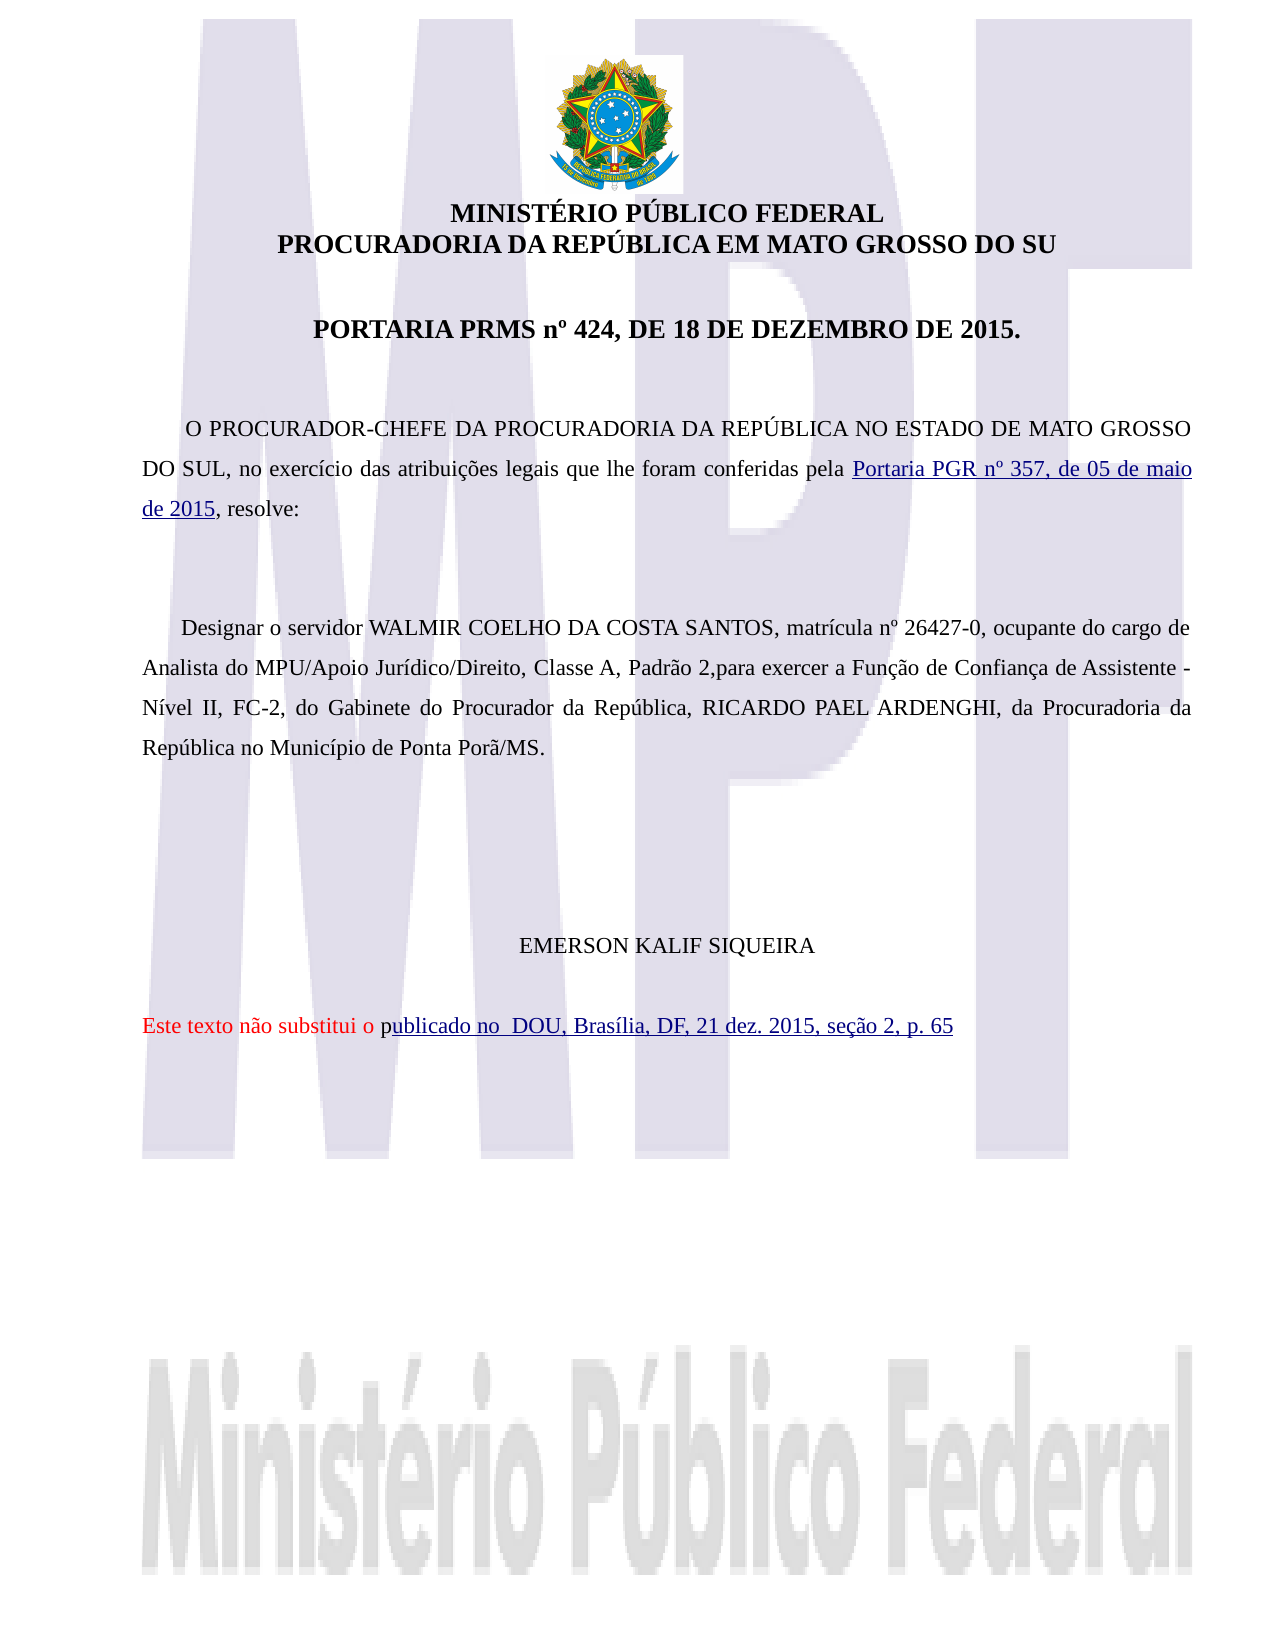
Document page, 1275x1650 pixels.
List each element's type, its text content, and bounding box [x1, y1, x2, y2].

text O PROCURADOR-CHEFE DA PROCURADORIA DA REPÚBLICA NO ESTADO DE MATO GROSSO DO SUL, no exercício das atribuições legais que lhe foram conferidas pela Portaria PGR nº 357, de 05 de maio de 2015, resolve: [142, 415, 1192, 521]
text Este texto não substitui o publicado no DOU, Brasília, DF, 21 dez. 2015, seção 2, p. 65 [142, 1012, 1192, 1039]
text PROCURADORIA DA REPÚBLICA EM MATO GROSSO DO SU [142, 229, 1192, 260]
text EMERSON KALIF SIQUEIRA [142, 932, 1192, 959]
text PORTARIA PRMS nº 424, DE 18 DE DEZEMBRO DE 2015. [142, 313, 1192, 344]
text MINISTÉRIO PÚBLICO FEDERAL [142, 198, 1192, 229]
text Designar o servidor WALMIR COELHO DA COSTA SANTOS, matrícula nº 26427-0, ocupante do cargo de Analista do MPU/Apoio Jurídico/Direito, Classe A, Padrão 2,para exercer a Função de Confiança de Assistente - Nível II, FC-2, do Gabinete do Procurador da República, RICARDO PAEL ARDENGHI, da Procuradoria da República no Município de Ponta Porã/MS. [142, 614, 1192, 760]
picture [141, 19, 1193, 1575]
